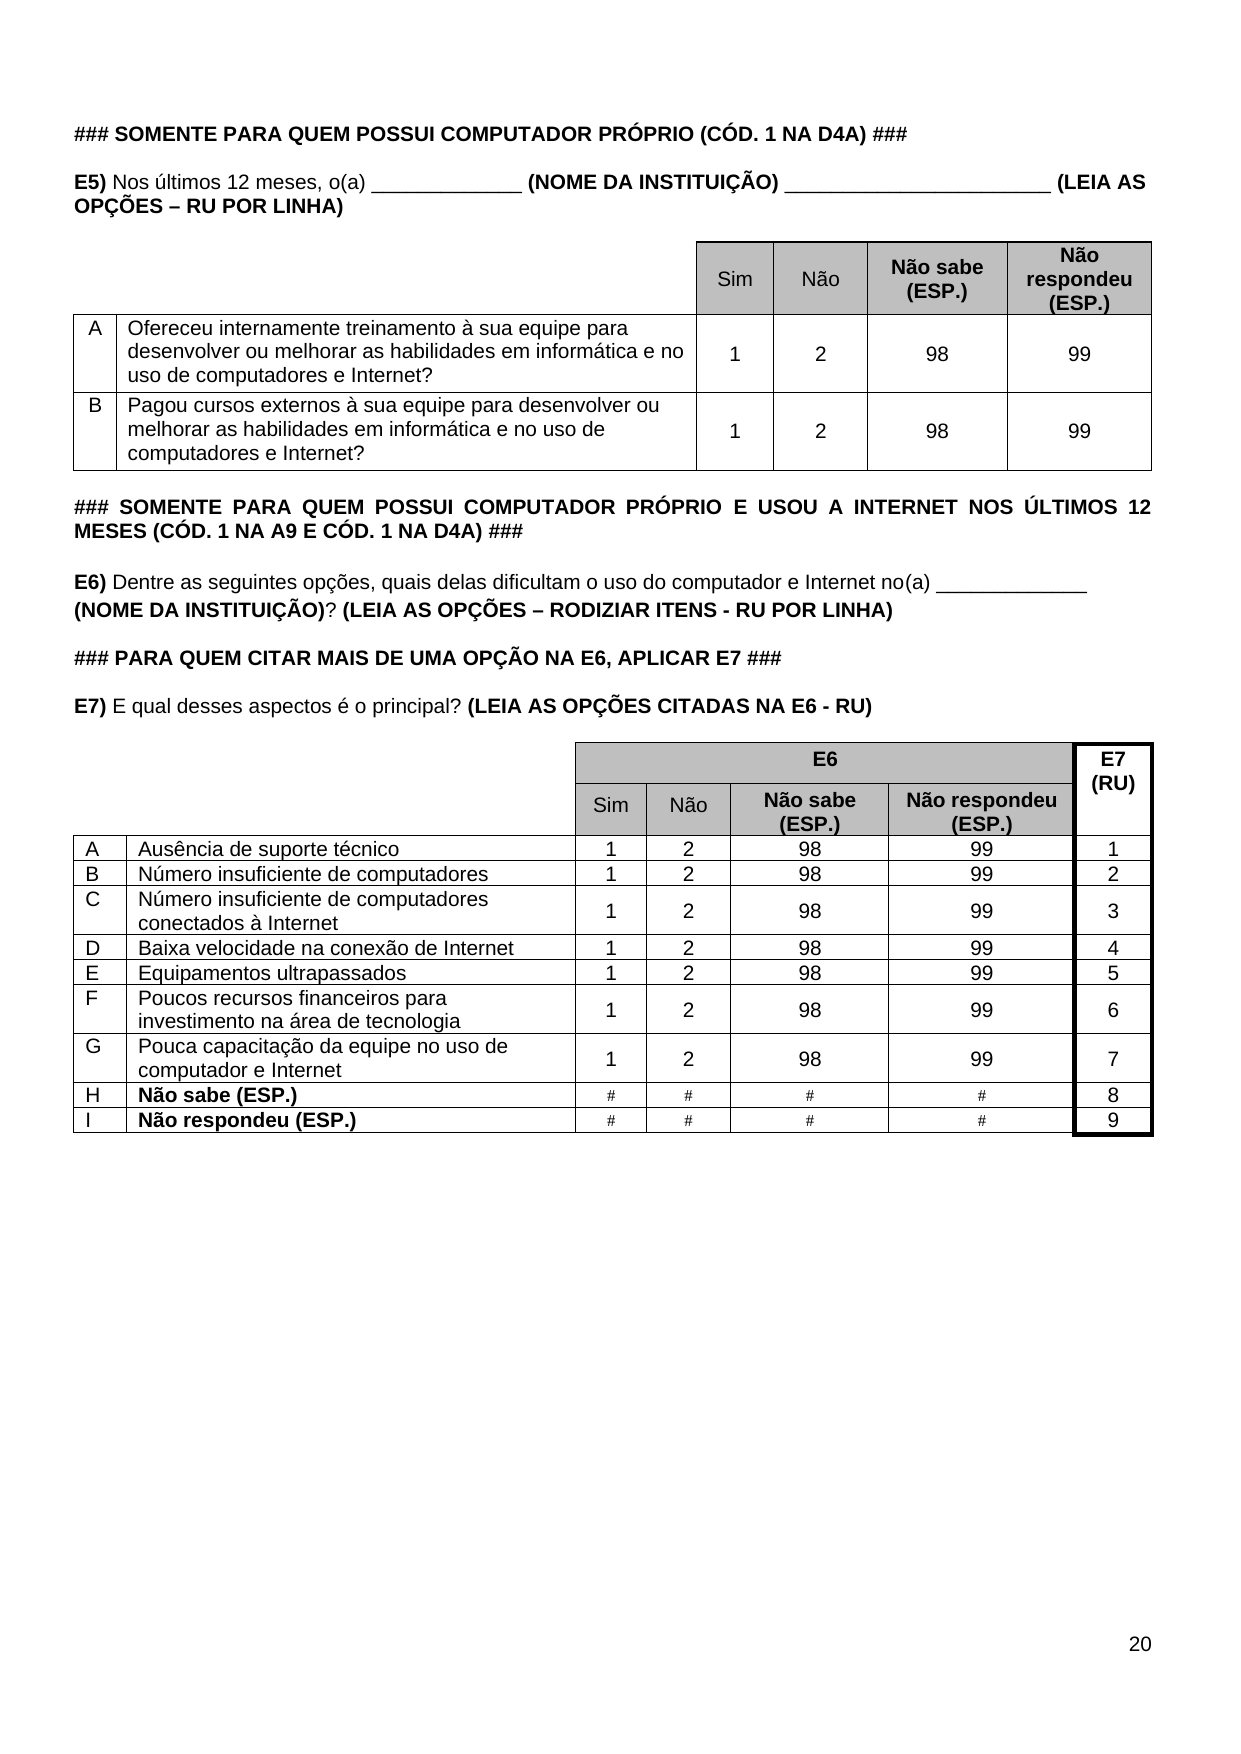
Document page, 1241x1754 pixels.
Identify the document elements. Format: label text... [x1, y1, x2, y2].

table_cell # [576, 1083, 646, 1107]
table_cell 2 [647, 1034, 730, 1082]
table_header Não [774, 243, 867, 314]
table_cell 98 [731, 836, 888, 860]
table_cell # [731, 1083, 888, 1107]
table_cell 99 [889, 836, 1072, 860]
table_cell 1 [697, 393, 773, 469]
table_cell 1 [576, 861, 646, 885]
table_cell A [74, 836, 126, 860]
table_cell Baixa velocidade na conexão de Internet [127, 935, 575, 959]
table_cell 2 [1077, 861, 1150, 885]
table_cell Equipamentos ultrapassados [127, 960, 575, 984]
table_cell Não respondeu (ESP.) [889, 784, 1072, 835]
table_cell 4 [1077, 935, 1150, 959]
table_cell 99 [1008, 393, 1151, 469]
table_cell Ausência de suporte técnico [127, 836, 575, 860]
table_cell 98 [731, 861, 888, 885]
table_cell # [647, 1083, 730, 1107]
table_cell 99 [889, 935, 1072, 959]
text E7) E qual desses aspectos é o principal? (LEIA AS OPÇÕES CITADAS NA E6 - RU) [74, 694, 1152, 718]
text ### SOMENTE PARA QUEM POSSUI COMPUTADOR PRÓPRIO (CÓD. 1 NA D4A) ### [74, 122, 1152, 146]
table_cell 2 [647, 960, 730, 984]
table_cell 98 [731, 985, 888, 1033]
table_cell 1 [576, 836, 646, 860]
table_cell # [889, 1108, 1072, 1132]
table_header Sim [697, 243, 773, 314]
table_cell B [74, 861, 126, 885]
table_cell 2 [647, 985, 730, 1033]
table_cell D [74, 935, 126, 959]
table_header E6 [576, 743, 1072, 783]
table_cell 98 [868, 393, 1007, 469]
table_cell I [74, 1108, 126, 1132]
table_cell 99 [889, 985, 1072, 1033]
table_cell # [889, 1083, 1072, 1107]
table_cell Pagou cursos externos à sua equipe para desenvolver ou melhorar as habilidades em informática e no uso de computadores e Internet? [117, 393, 696, 469]
table_cell 99 [889, 886, 1072, 934]
table_cell 2 [647, 886, 730, 934]
table_cell 6 [1077, 985, 1150, 1033]
table_cell 1 [576, 886, 646, 934]
table_cell 1 [1077, 836, 1150, 860]
table_cell 1 [697, 315, 773, 392]
table_cell Pouca capacitação da equipe no uso de computador e Internet [127, 1034, 575, 1082]
table_cell 98 [868, 315, 1007, 392]
table_cell Não respondeu (ESP.) [127, 1108, 575, 1132]
table_cell 2 [647, 861, 730, 885]
table_cell Número insuficiente de computadores conectados à Internet [127, 886, 575, 934]
table_cell # [731, 1108, 888, 1132]
table_cell Sim [576, 784, 646, 835]
table_cell Poucos recursos financeiros para investimento na área de tecnologia [127, 985, 575, 1033]
table_cell 2 [647, 836, 730, 860]
table_header Não sabe (ESP.) [868, 243, 1007, 314]
table_cell 99 [1008, 315, 1151, 392]
table_cell Não sabe (ESP.) [731, 784, 888, 835]
text ### SOMENTE PARA QUEM POSSUI COMPUTADOR PRÓPRIO E USOU A INTERNET NOS ÚLTIMOS 12 MESES (CÓD. 1 NA A9 E CÓD. 1 NA D4A) ### [74, 494, 1152, 542]
table_cell E [74, 960, 126, 984]
table_cell 8 [1077, 1083, 1150, 1107]
table_cell 99 [889, 1034, 1072, 1082]
table_header E7 (RU) [1077, 746, 1150, 835]
table_cell 98 [731, 960, 888, 984]
table_cell 2 [774, 315, 867, 392]
table_cell Número insuficiente de computadores [127, 861, 575, 885]
table_cell Não sabe (ESP.) [127, 1083, 575, 1107]
table_cell C [74, 886, 126, 934]
table_cell 7 [1077, 1034, 1150, 1082]
table_cell H [74, 1083, 126, 1107]
text ### PARA QUEM CITAR MAIS DE UMA OPÇÃO NA E6, APLICAR E7 ### [74, 646, 1152, 670]
table_cell # [647, 1108, 730, 1132]
table_cell Não [647, 784, 730, 835]
table_cell G [74, 1034, 126, 1082]
table_cell 98 [731, 1034, 888, 1082]
table_cell 5 [1077, 960, 1150, 984]
table_cell 1 [576, 1034, 646, 1082]
table_cell 99 [889, 960, 1072, 984]
table_cell 98 [731, 886, 888, 934]
table_cell 98 [731, 935, 888, 959]
table_cell 2 [774, 393, 867, 469]
table_cell 1 [576, 985, 646, 1033]
table_cell 1 [576, 960, 646, 984]
table_header [74, 742, 575, 835]
table_cell B [74, 393, 116, 469]
table_cell # [576, 1108, 646, 1132]
text E5) Nos últimos 12 meses, o(a) _____________ (NOME DA INSTITUIÇÃO) _______________________ (LEIA AS OPÇÕES – RU POR LINHA) [74, 169, 1152, 217]
table_cell 3 [1077, 886, 1150, 934]
table_cell Ofereceu internamente treinamento à sua equipe para desenvolver ou melhorar as habilidades em informática e no uso de computadores e Internet? [117, 315, 696, 392]
table_cell 99 [889, 861, 1072, 885]
table_cell 1 [576, 935, 646, 959]
table_cell 2 [647, 935, 730, 959]
table_cell A [74, 315, 116, 392]
table_header [74, 241, 696, 314]
text E6) Dentre as seguintes opções, quais delas dificultam o uso do computador e Internet no(a) _____________ (NOME DA INSTITUIÇÃO)? (LEIA AS OPÇÕES – RODIZIAR ITENS - RU POR LINHA) [74, 570, 1152, 621]
table_cell F [74, 985, 126, 1033]
table_cell 9 [1077, 1108, 1150, 1132]
table_header Não respondeu (ESP.) [1008, 243, 1151, 314]
